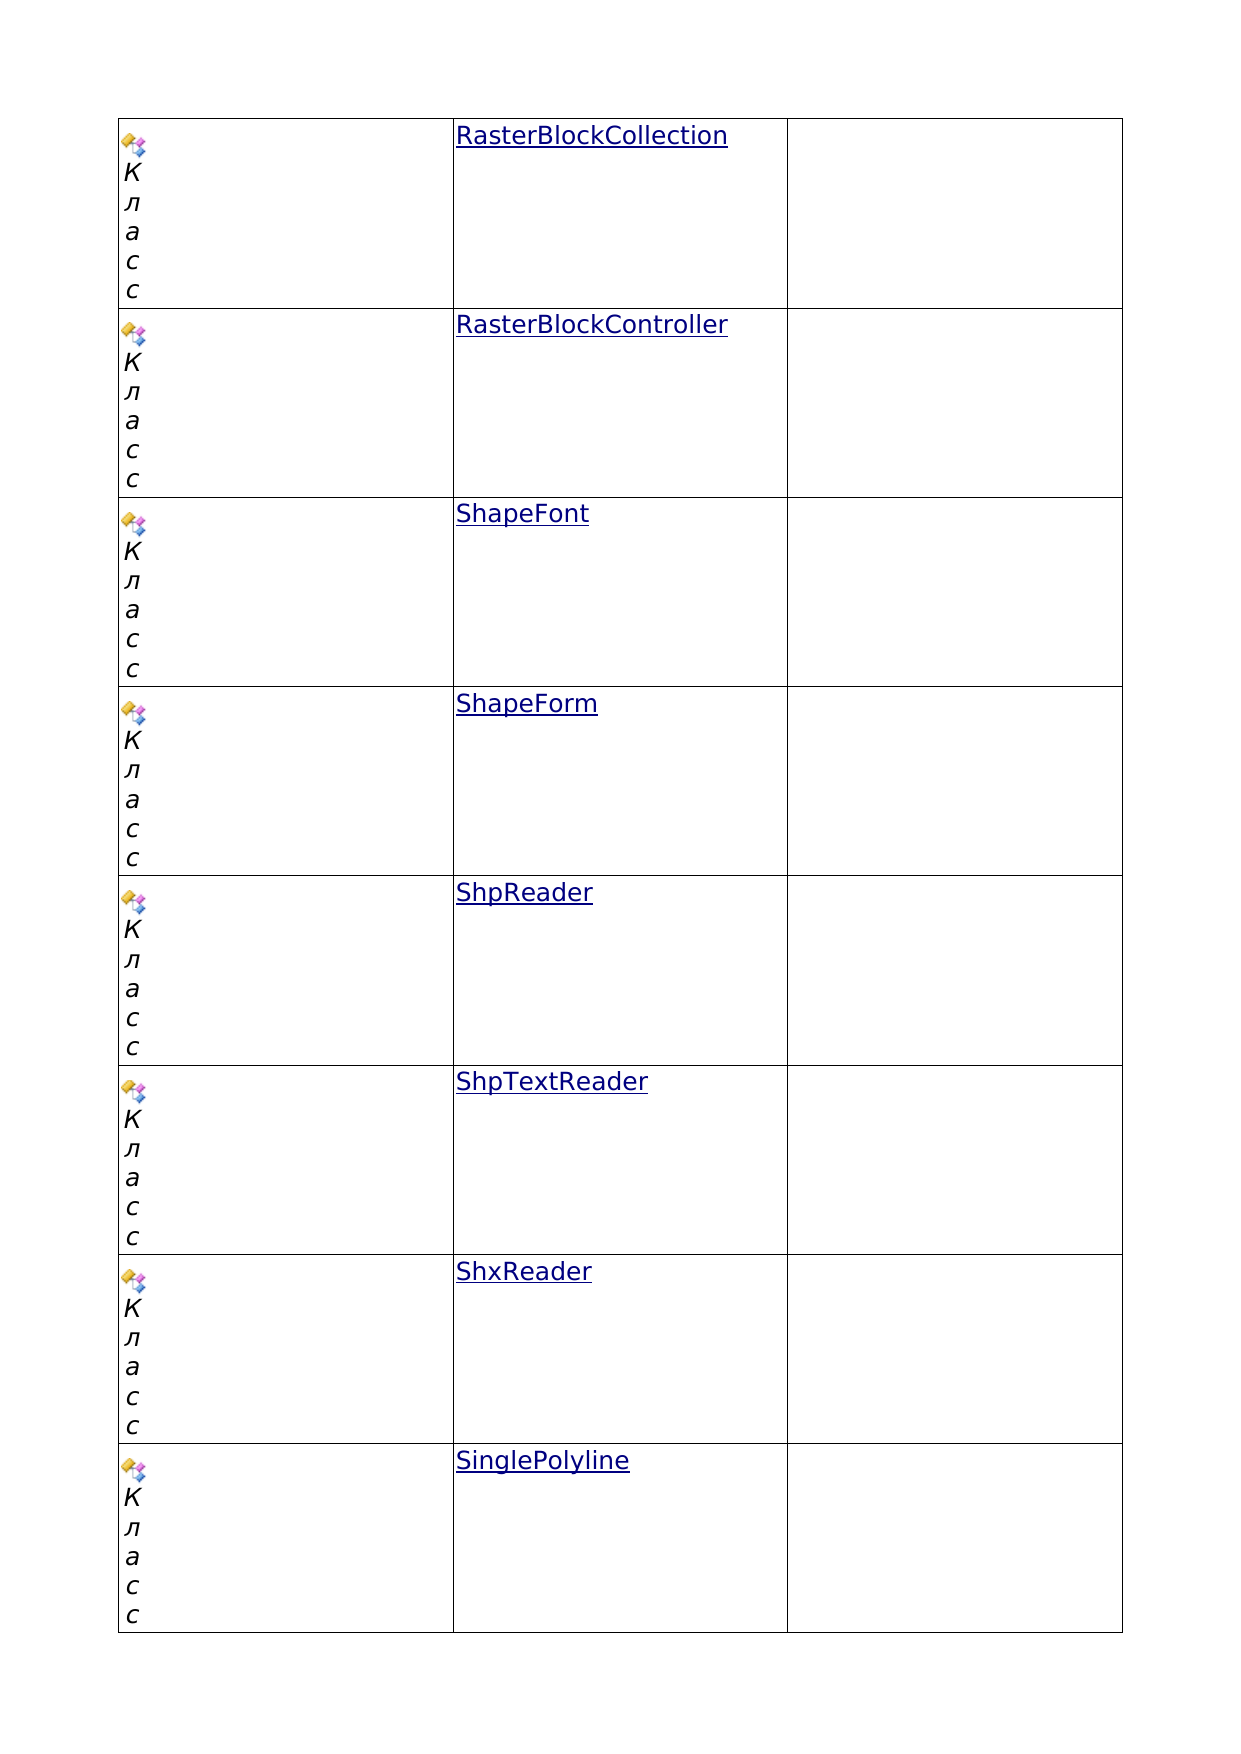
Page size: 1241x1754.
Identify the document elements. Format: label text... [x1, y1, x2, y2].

picture [121, 1269, 147, 1295]
picture [121, 890, 147, 916]
table_cell ShapeFont [454, 498, 787, 686]
table_cell [788, 1255, 1122, 1443]
table_cell [788, 498, 1122, 686]
picture [121, 1458, 147, 1484]
table_cell [119, 309, 453, 497]
table_cell [119, 1255, 453, 1443]
table_cell ShxReader [454, 1255, 787, 1443]
table_cell ShapeForm [454, 687, 787, 875]
table_cell [119, 1444, 453, 1632]
table_cell [788, 309, 1122, 497]
table_cell RasterBlockController [454, 309, 787, 497]
table_cell [788, 1066, 1122, 1254]
table_cell [788, 876, 1122, 1064]
table_cell [119, 498, 453, 686]
picture [121, 701, 147, 727]
picture [121, 322, 147, 348]
table_cell RasterBlockCollection [454, 119, 787, 307]
table_cell [788, 119, 1122, 307]
table_cell [788, 687, 1122, 875]
table_cell [119, 119, 453, 307]
picture [121, 1080, 147, 1105]
table_cell ShpTextReader [454, 1066, 787, 1254]
table_cell ShpReader [454, 876, 787, 1064]
table_cell [788, 1444, 1122, 1632]
picture [121, 133, 147, 159]
table_cell [119, 876, 453, 1064]
table_cell [119, 1066, 453, 1254]
table_cell SinglePolyline [454, 1444, 787, 1632]
picture [121, 512, 147, 538]
table_cell [119, 687, 453, 875]
